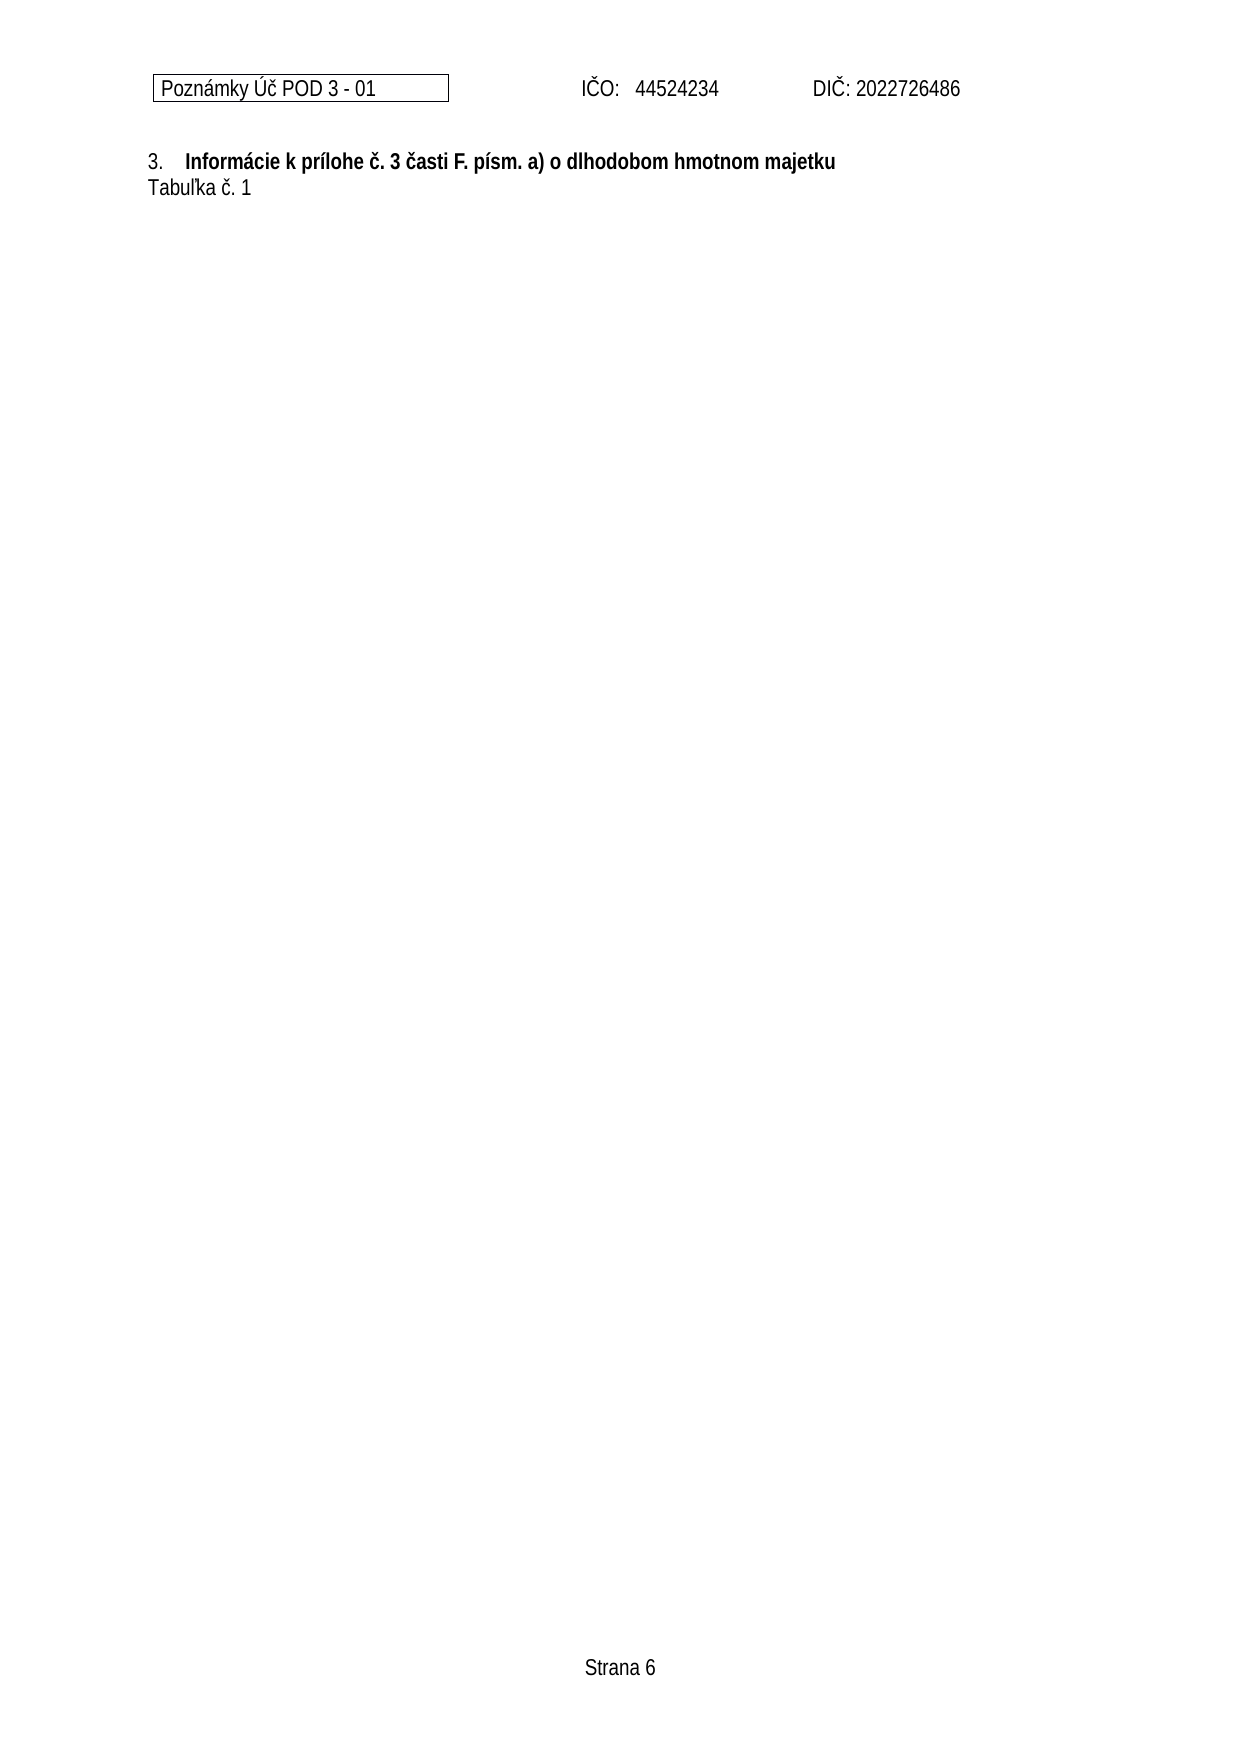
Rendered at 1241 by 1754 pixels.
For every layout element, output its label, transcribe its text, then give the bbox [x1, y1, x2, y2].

title Informácie k prílohe č. 3 časti F. písm. a) o dlhodobom hmotnom majetku [148, 148, 1092, 174]
text Tabuľka č. 1 [148, 174, 1092, 200]
